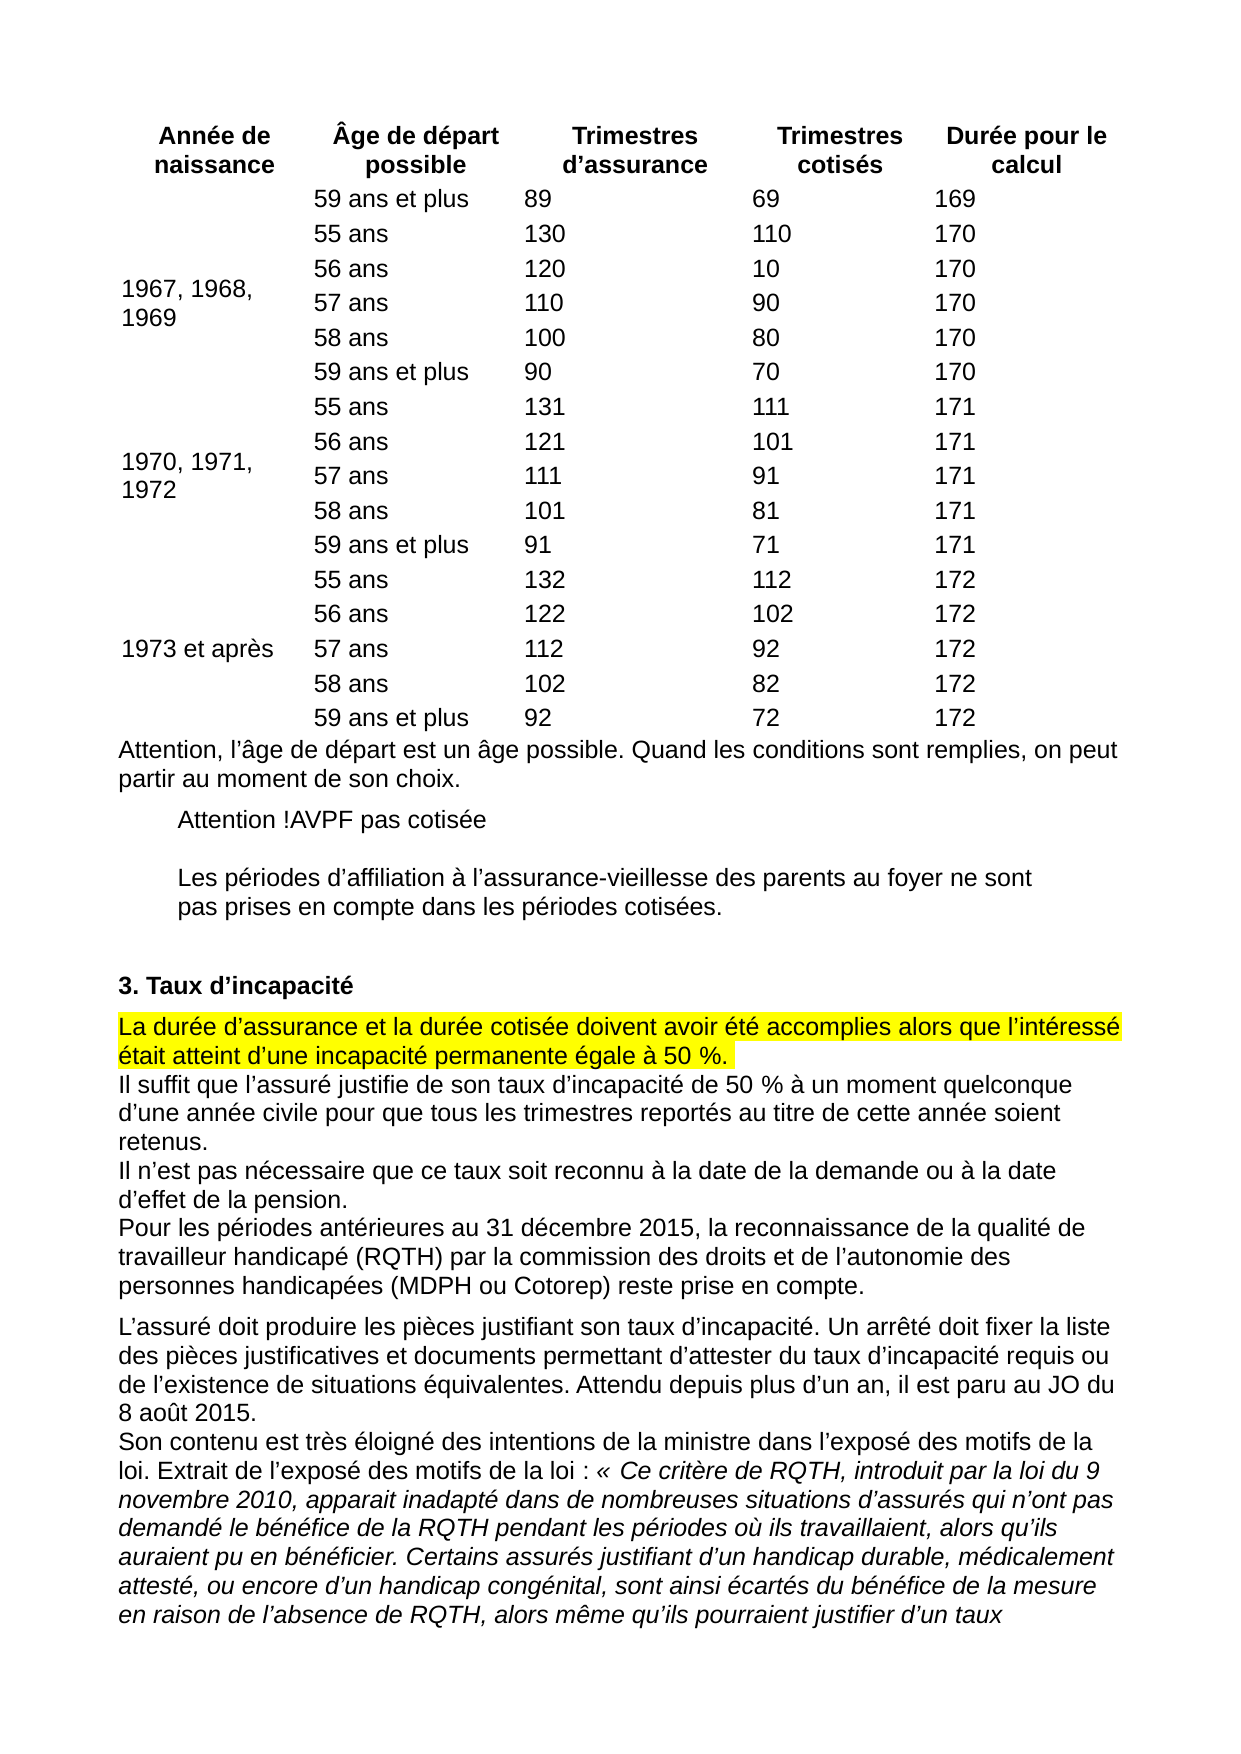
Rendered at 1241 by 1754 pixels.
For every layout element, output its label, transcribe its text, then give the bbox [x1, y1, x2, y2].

table_cell 69 [749, 181, 931, 216]
table_cell 1970, 1971, 1972 [118, 389, 311, 562]
table_cell 121 [521, 424, 749, 458]
subtitle 3. Taux d’incapacité [118, 971, 1122, 999]
table_cell 170 [931, 216, 1122, 251]
table_cell 92 [521, 700, 749, 735]
table_cell 101 [521, 493, 749, 527]
table_cell 171 [931, 389, 1122, 423]
text Attention !AVPF pas cotisée [177, 805, 1063, 833]
table_cell 1967, 1968, 1969 [118, 216, 311, 389]
table_cell 58 ans [311, 493, 521, 527]
table_cell 71 [749, 527, 931, 562]
table_cell 170 [931, 320, 1122, 354]
table_cell 90 [749, 285, 931, 320]
table_cell 57 ans [311, 631, 521, 666]
table_cell 56 ans [311, 424, 521, 458]
table_cell 55 ans [311, 562, 521, 596]
table_cell 10 [749, 251, 931, 285]
table_cell 56 ans [311, 596, 521, 631]
table_cell 59 ans et plus [311, 527, 521, 562]
table_cell 82 [749, 666, 931, 700]
table_cell 170 [931, 251, 1122, 285]
table_cell 91 [749, 458, 931, 493]
table_cell 132 [521, 562, 749, 596]
text La durée d’assurance et la durée cotisée doivent avoir été accomplies alors que l’intéressé était atteint d’une incapacité permanente égale à 50 %. Il suffit que l’assuré justifie de son taux d’incapacité de 50 % à un moment quelconque d’une année civile pour que tous les trimestres reportés au titre de cette année soient retenus. Il n’est pas nécessaire que ce taux soit reconnu à la date de la demande ou à la date d’effet de la pension. Pour les périodes antérieures au 31 décembre 2015, la reconnaissance de la qualité de travailleur handicapé (RQTH) par la commission des droits et de l’autonomie des personnes handicapées (MDPH ou Cotorep) reste prise en compte. [118, 1012, 1122, 1299]
table_cell 100 [521, 320, 749, 354]
table_cell 131 [521, 389, 749, 423]
table_cell 111 [521, 458, 749, 493]
table_cell 59 ans et plus [311, 354, 521, 389]
table_cell 90 [521, 354, 749, 389]
table_cell 130 [521, 216, 749, 251]
table_cell 172 [931, 666, 1122, 700]
table_cell 122 [521, 596, 749, 631]
table_cell 110 [749, 216, 931, 251]
table_header Trimestres cotisés [749, 118, 931, 181]
table_header Durée pour le calcul [931, 118, 1122, 181]
table_cell 1973 et après [118, 562, 311, 735]
text Les périodes d’affiliation à l’assurance-vieillesse des parents au foyer ne sont pas prises en compte dans les périodes cotisées. [177, 863, 1063, 921]
table_cell 171 [931, 424, 1122, 458]
table_cell 58 ans [311, 320, 521, 354]
table_header Âge de départ possible [311, 118, 521, 181]
table_cell 171 [931, 458, 1122, 493]
table_cell 56 ans [311, 251, 521, 285]
table_cell 59 ans et plus [311, 700, 521, 735]
table_cell 58 ans [311, 666, 521, 700]
table_cell 169 [931, 181, 1122, 216]
table_cell 171 [931, 527, 1122, 562]
table_cell 70 [749, 354, 931, 389]
table_cell 171 [931, 493, 1122, 527]
table_cell 170 [931, 354, 1122, 389]
table_cell 72 [749, 700, 931, 735]
table_cell 112 [749, 562, 931, 596]
table_cell 59 ans et plus [311, 181, 521, 216]
table_header Trimestres d’assurance [521, 118, 749, 181]
table_cell 57 ans [311, 285, 521, 320]
table_cell 112 [521, 631, 749, 666]
table_cell 172 [931, 562, 1122, 596]
table_cell 170 [931, 285, 1122, 320]
table_cell 57 ans [311, 458, 521, 493]
table_cell 92 [749, 631, 931, 666]
table_cell 80 [749, 320, 931, 354]
table_cell 120 [521, 251, 749, 285]
table_cell 101 [749, 424, 931, 458]
table_cell 91 [521, 527, 749, 562]
table_cell 172 [931, 631, 1122, 666]
table_cell 81 [749, 493, 931, 527]
table_cell 55 ans [311, 389, 521, 423]
text L’assuré doit produire les pièces justifiant son taux d’incapacité. Un arrêté doit fixer la liste des pièces justificatives et documents permettant d’attester du taux d’incapacité requis ou de l’existence de situations équivalentes. Attendu depuis plus d’un an, il est paru au JO du 8 août 2015. Son contenu est très éloigné des intentions de la ministre dans l’exposé des motifs de la loi. Extrait de l’exposé des motifs de la loi : « Ce critère de RQTH, introduit par la loi du 9 novembre 2010, apparait inadapté dans de nombreuses situations d’assurés qui n’ont pas demandé le bénéfice de la RQTH pendant les périodes où ils travaillaient, alors qu’ils auraient pu en bénéficier. Certains assurés justifiant d’un handicap durable, médicalement attesté, ou encore d’un handicap congénital, sont ainsi écartés du bénéfice de la mesure en raison de l’absence de RQTH, alors même qu’ils pourraient justifier d’un taux [118, 1312, 1122, 1628]
table_header Année de naissance [118, 118, 311, 181]
table_cell 110 [521, 285, 749, 320]
table_cell 102 [749, 596, 931, 631]
table_cell 89 [521, 181, 749, 216]
table_cell 102 [521, 666, 749, 700]
text Attention, l’âge de départ est un âge possible. Quand les conditions sont remplies, on peut partir au moment de son choix. [118, 735, 1122, 792]
table_cell 172 [931, 700, 1122, 735]
table_cell 111 [749, 389, 931, 423]
table_cell 172 [931, 596, 1122, 631]
table_cell [118, 181, 311, 216]
table_cell 55 ans [311, 216, 521, 251]
